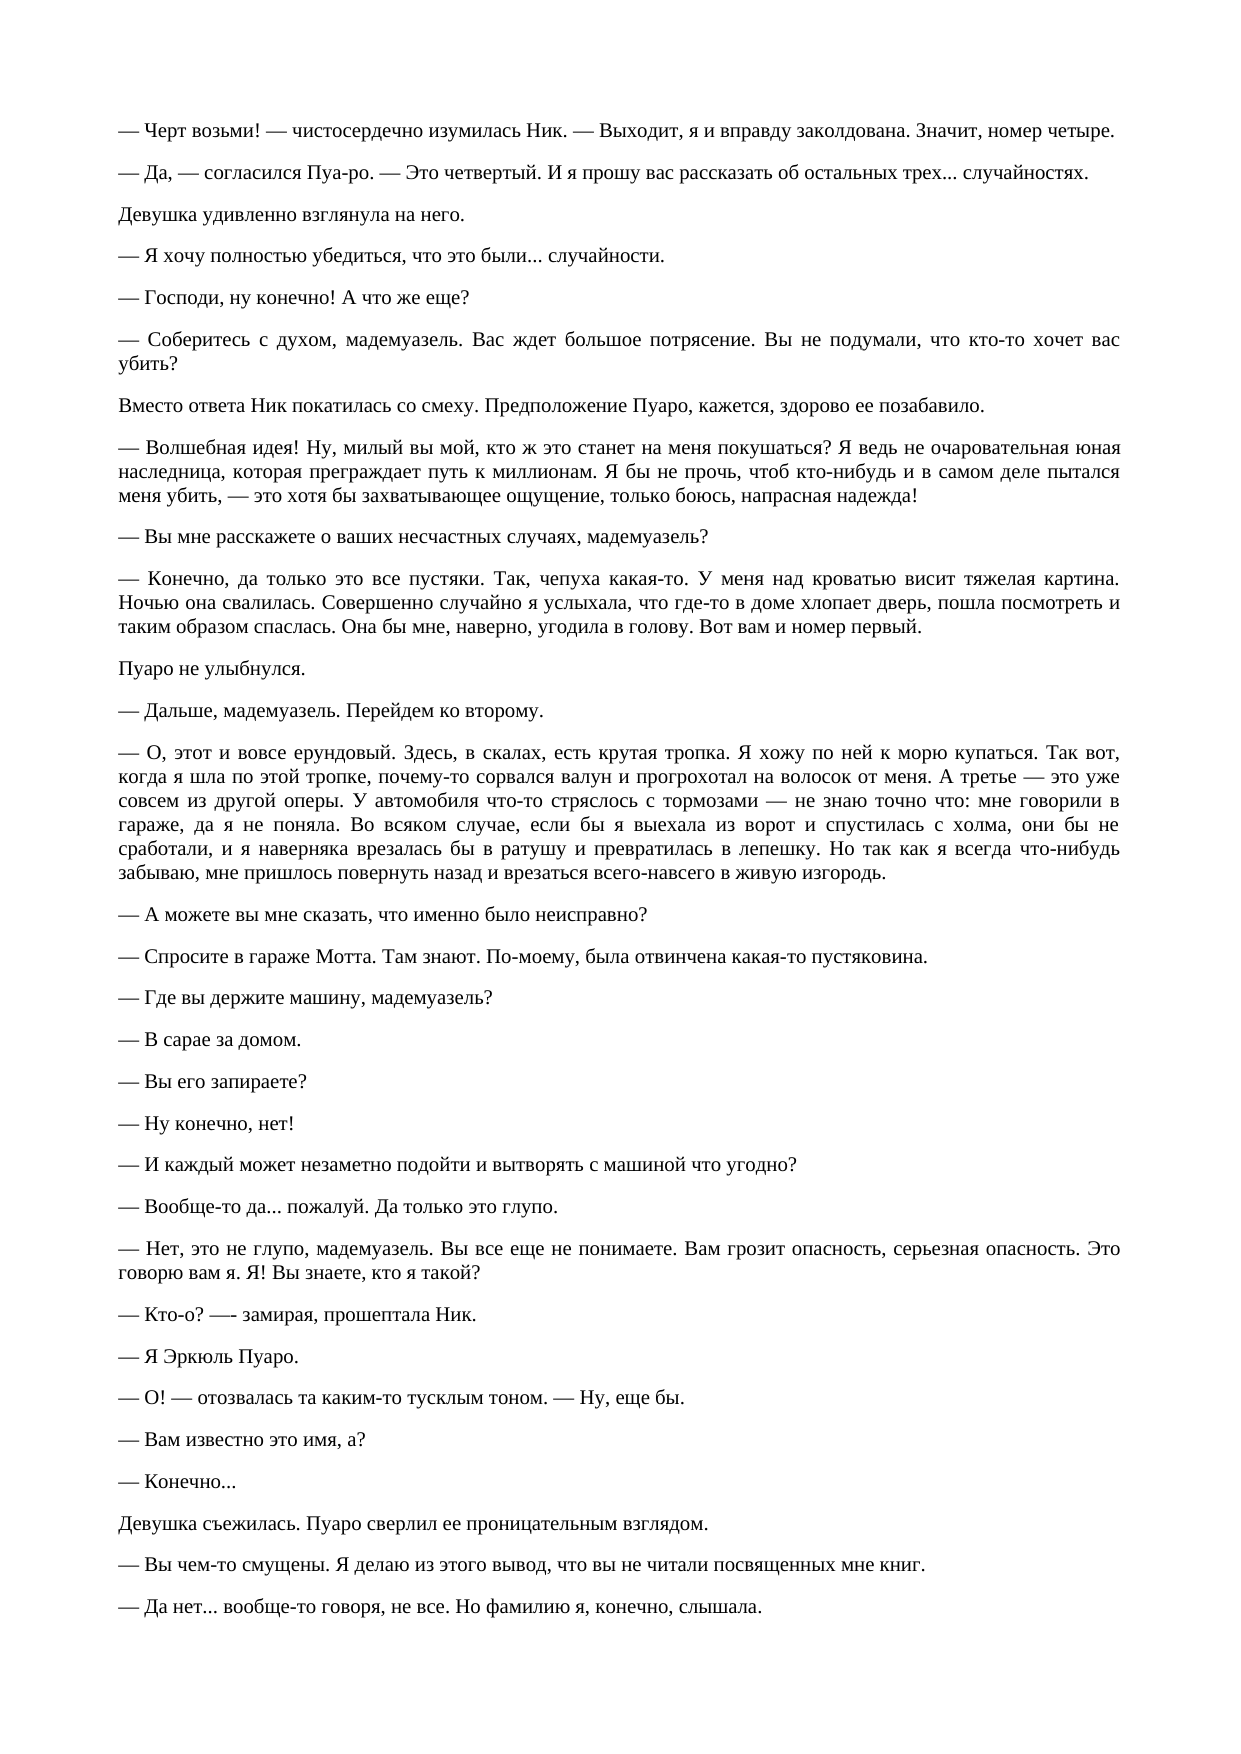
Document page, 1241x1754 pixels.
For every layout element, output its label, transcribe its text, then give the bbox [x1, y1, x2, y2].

text — Да, — согласился Пуа-ро. — Это четвертый. И я прошу вас рассказать об остальных трех... случайностях. [118, 160, 1122, 184]
text — Вам известно это имя, а? [118, 1427, 1122, 1451]
text — Вы чем-то смущены. Я делаю из этого вывод, что вы не читали посвященных мне книг. [118, 1552, 1122, 1576]
text — Конечно, да только это все пустяки. Так, чепуха какая-то. У меня над кроватью висит тяжелая картина. Ночью она свалилась. Совершенно случайно я услыхала, что где-то в доме хлопает дверь, пошла посмотреть и таким образом спаслась. Она бы мне, наверно, угодила в голову. Вот вам и номер первый. [118, 566, 1122, 638]
text — Дальше, мадемуазель. Перейдем ко второму. [118, 698, 1122, 722]
text — Ну конечно, нет! [118, 1111, 1122, 1135]
text — Кто-о? —- замирая, прошептала Ник. [118, 1302, 1122, 1326]
text — И каждый может незаметно подойти и вытворять с машиной что угодно? [118, 1152, 1122, 1176]
text Девушка съежилась. Пуаро сверлил ее проницательным взглядом. [118, 1511, 1122, 1535]
text — Вообще-то да... пожалуй. Да только это глупо. [118, 1194, 1122, 1218]
text — Вы его запираете? [118, 1069, 1122, 1093]
text — Где вы держите машину, мадемуазель? [118, 985, 1122, 1009]
text — Нет, это не глупо, мадемуазель. Вы все еще не понимаете. Вам грозит опасность, серьезная опасность. Это говорю вам я. Я! Вы знаете, кто я такой? [118, 1236, 1122, 1284]
text — Вы мне расскажете о ваших несчастных случаях, мадемуазель? [118, 524, 1122, 548]
text — Да нет... вообще-то говоря, не все. Но фамилию я, конечно, слышала. [118, 1594, 1122, 1618]
text — Я Эркюль Пуаро. [118, 1343, 1122, 1368]
text Вместо ответа Ник покатилась со смеху. Предположение Пуаро, кажется, здорово ее позабавило. [118, 393, 1122, 417]
text — Черт возьми! — чистосердечно изумилась Ник. — Выходит, я и вправду заколдована. Значит, номер четыре. [118, 118, 1122, 142]
text — Я хочу полностью убедиться, что это были... случайности. [118, 243, 1122, 267]
text Пуаро не улыбнулся. [118, 656, 1122, 680]
text — Спросите в гараже Мотта. Там знают. По-моему, была отвинчена какая-то пустяковина. [118, 943, 1122, 968]
text — Господи, ну конечно! А что же еще? [118, 285, 1122, 309]
text — В сарае за домом. [118, 1027, 1122, 1051]
text Девушка удивленно взглянула на него. [118, 202, 1122, 226]
text — Соберитесь с духом, мадемуазель. Вас ждет большое потрясение. Вы не подумали, что кто-то хочет вас убить? [118, 327, 1122, 375]
text — Конечно... [118, 1469, 1122, 1493]
text — О, этот и вовсе ерундовый. Здесь, в скалах, есть крутая тропка. Я хожу по ней к морю купаться. Так вот, когда я шла по этой тропке, почему-то сорвался валун и прогрохотал на волосок от меня. А третье — это уже совсем из другой оперы. У автомобиля что-то стряслось с тормозами — не знаю точно что: мне говорили в гараже, да я не поняла. Во всяком случае, если бы я выехала из ворот и спустилась с холма, они бы не сработали, и я наверняка врезалась бы в ратушу и превратилась в лепешку. Но так как я всегда что-нибудь забываю, мне пришлось повернуть назад и врезаться всего-навсего в живую изгородь. [118, 740, 1122, 884]
text — Волшебная идея! Ну, милый вы мой, кто ж это станет на меня покушаться? Я ведь не очаровательная юная наследница, которая преграждает путь к миллионам. Я бы не прочь, чтоб кто-нибудь и в самом деле пытался меня убить, — это хотя бы захватывающее ощущение, только боюсь, напрасная надежда! [118, 434, 1122, 507]
text — А можете вы мне сказать, что именно было неисправно? [118, 902, 1122, 926]
text — О! — отозвалась та каким-то тусклым тоном. — Ну, еще бы. [118, 1385, 1122, 1409]
